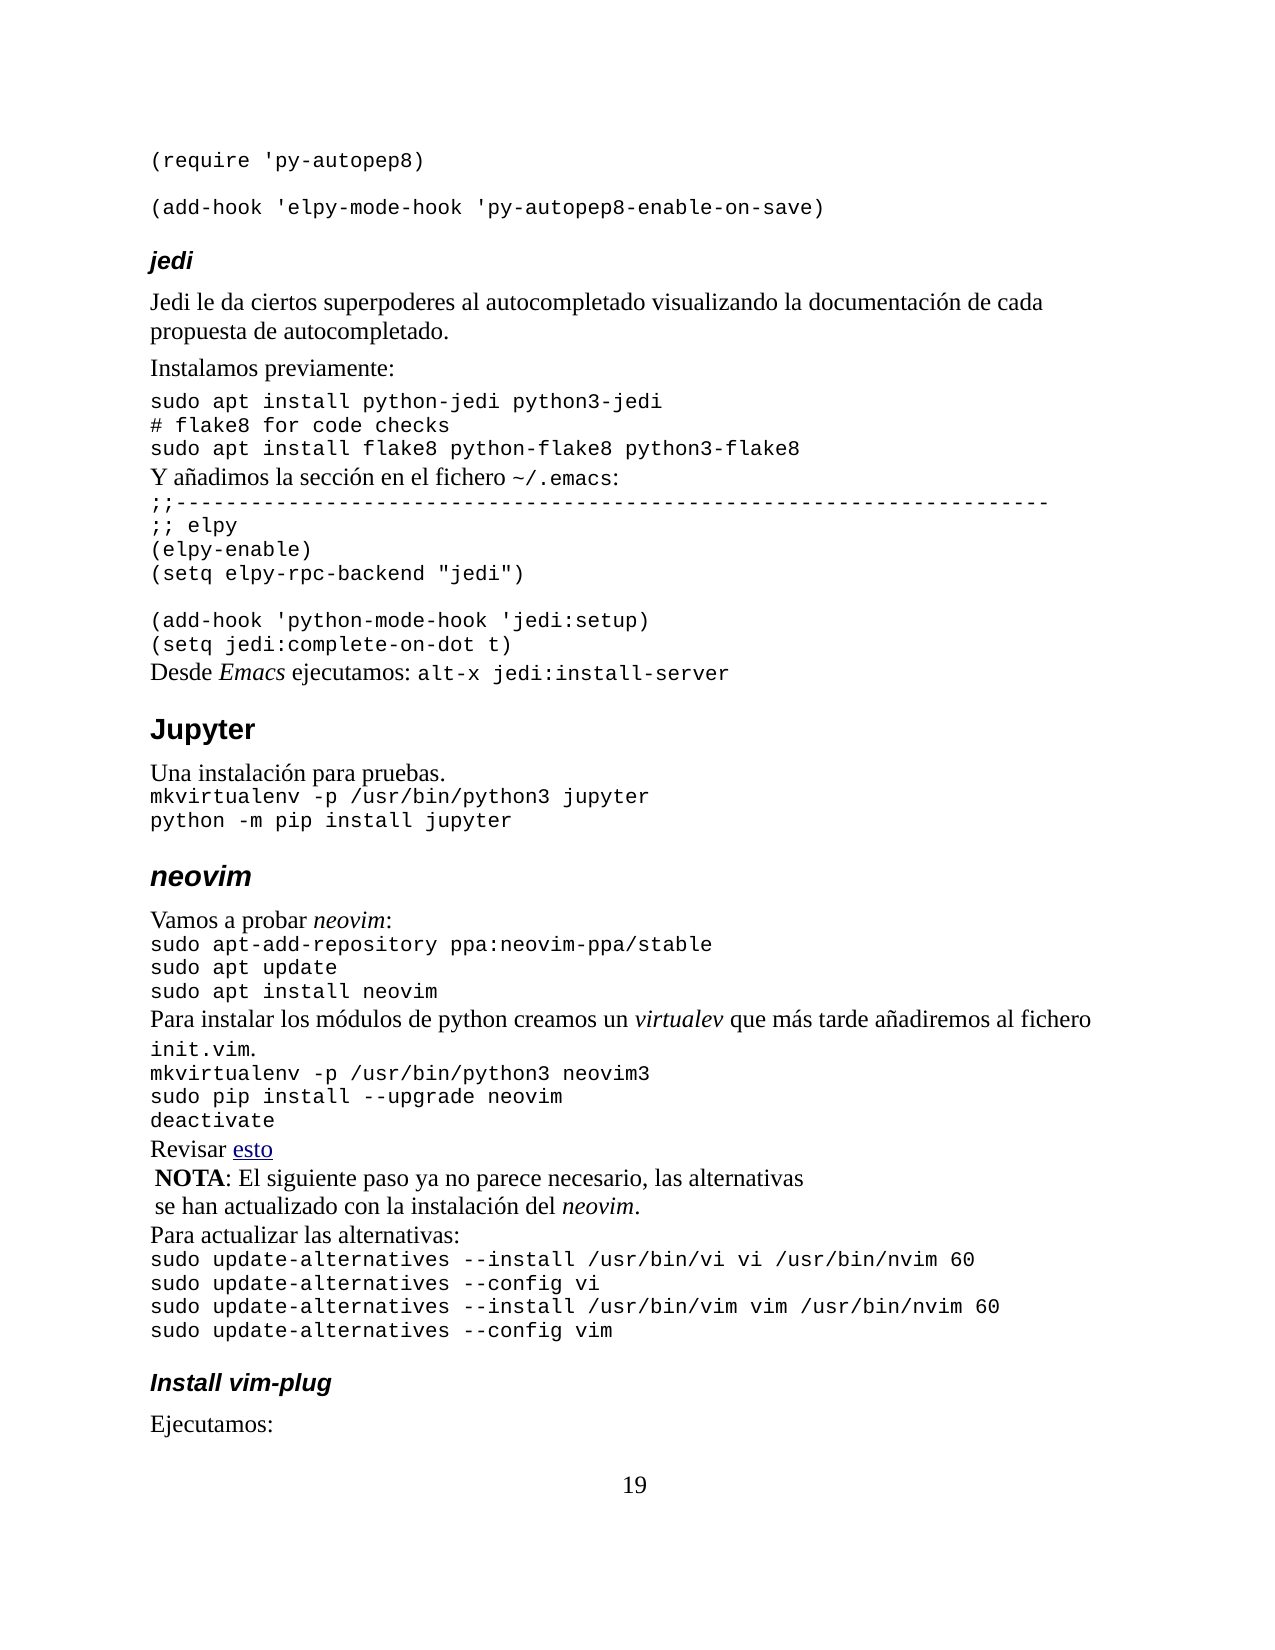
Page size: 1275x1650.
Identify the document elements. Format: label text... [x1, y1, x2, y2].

subtitle neovim [150, 859, 1125, 892]
subtitle Jupyter [150, 712, 1125, 745]
text (add-hook 'python-mode-hook 'jedi:setup) [150, 610, 1125, 633]
text # flake8 for code checks [150, 415, 1125, 438]
text mkvirtualenv -p /usr/bin/python3 neovim3 [150, 1063, 1125, 1087]
subtitle Install vim-plug [150, 1368, 1125, 1397]
text Instalamos previamente: [150, 353, 1125, 382]
text Jedi le da ciertos superpoderes al autocompletado visualizando la documentación de cada propuesta de autocompletado. [150, 287, 1125, 344]
text (setq jedi:complete-on-dot t) [150, 633, 1125, 657]
text mkvirtualenv -p /usr/bin/python3 jupyter [150, 787, 1125, 810]
text sudo update-alternatives --install /usr/bin/vi vi /usr/bin/nvim 60 [150, 1249, 1125, 1272]
text sudo apt update [150, 957, 1125, 981]
text sudo update-alternatives --install /usr/bin/vim vim /usr/bin/nvim 60 [150, 1296, 1125, 1320]
text ;; elpy [150, 515, 1125, 539]
text sudo update-alternatives --config vim [150, 1320, 1125, 1343]
table_header NOTA: El siguiente paso ya no parece necesario, las alternativas [150, 1163, 1125, 1191]
text Una instalación para pruebas. [150, 758, 1125, 787]
text (add-hook 'elpy-mode-hook 'py-autopep8-enable-on-save) [150, 197, 1125, 221]
text sudo apt install python-jedi python3-jedi [150, 391, 1125, 415]
text (setq elpy-rpc-backend "jedi") [150, 563, 1125, 586]
text sudo update-alternatives --config vi [150, 1272, 1125, 1296]
text Revisar esto [150, 1134, 1125, 1163]
text (elpy-enable) [150, 539, 1125, 563]
text python -m pip install jupyter [150, 810, 1125, 834]
text Y añadimos la sección en el fichero ~/.emacs: [150, 462, 1125, 492]
text Para instalar los módulos de python creamos un virtualev que más tarde añadiremos al fichero init.vim. [150, 1004, 1125, 1063]
text sudo pip install --upgrade neovim [150, 1087, 1125, 1110]
text deactivate [150, 1110, 1125, 1134]
text Vamos a probar neovim: [150, 905, 1125, 934]
subtitle jedi [150, 246, 1125, 274]
text Ejecutamos: [150, 1409, 1125, 1438]
text (require 'py-autopep8) [150, 150, 1125, 174]
text sudo apt-add-repository ppa:neovim-ppa/stable [150, 934, 1125, 957]
table_cell se han actualizado con la instalación del neovim. [150, 1191, 1125, 1220]
text Para actualizar las alternativas: [150, 1220, 1125, 1249]
text ;;---------------------------------------------------------------------- [150, 492, 1125, 515]
text Desde Emacs ejecutamos: alt-x jedi:install-server [150, 657, 1125, 687]
text sudo apt install flake8 python-flake8 python3-flake8 [150, 438, 1125, 462]
text sudo apt install neovim [150, 981, 1125, 1004]
